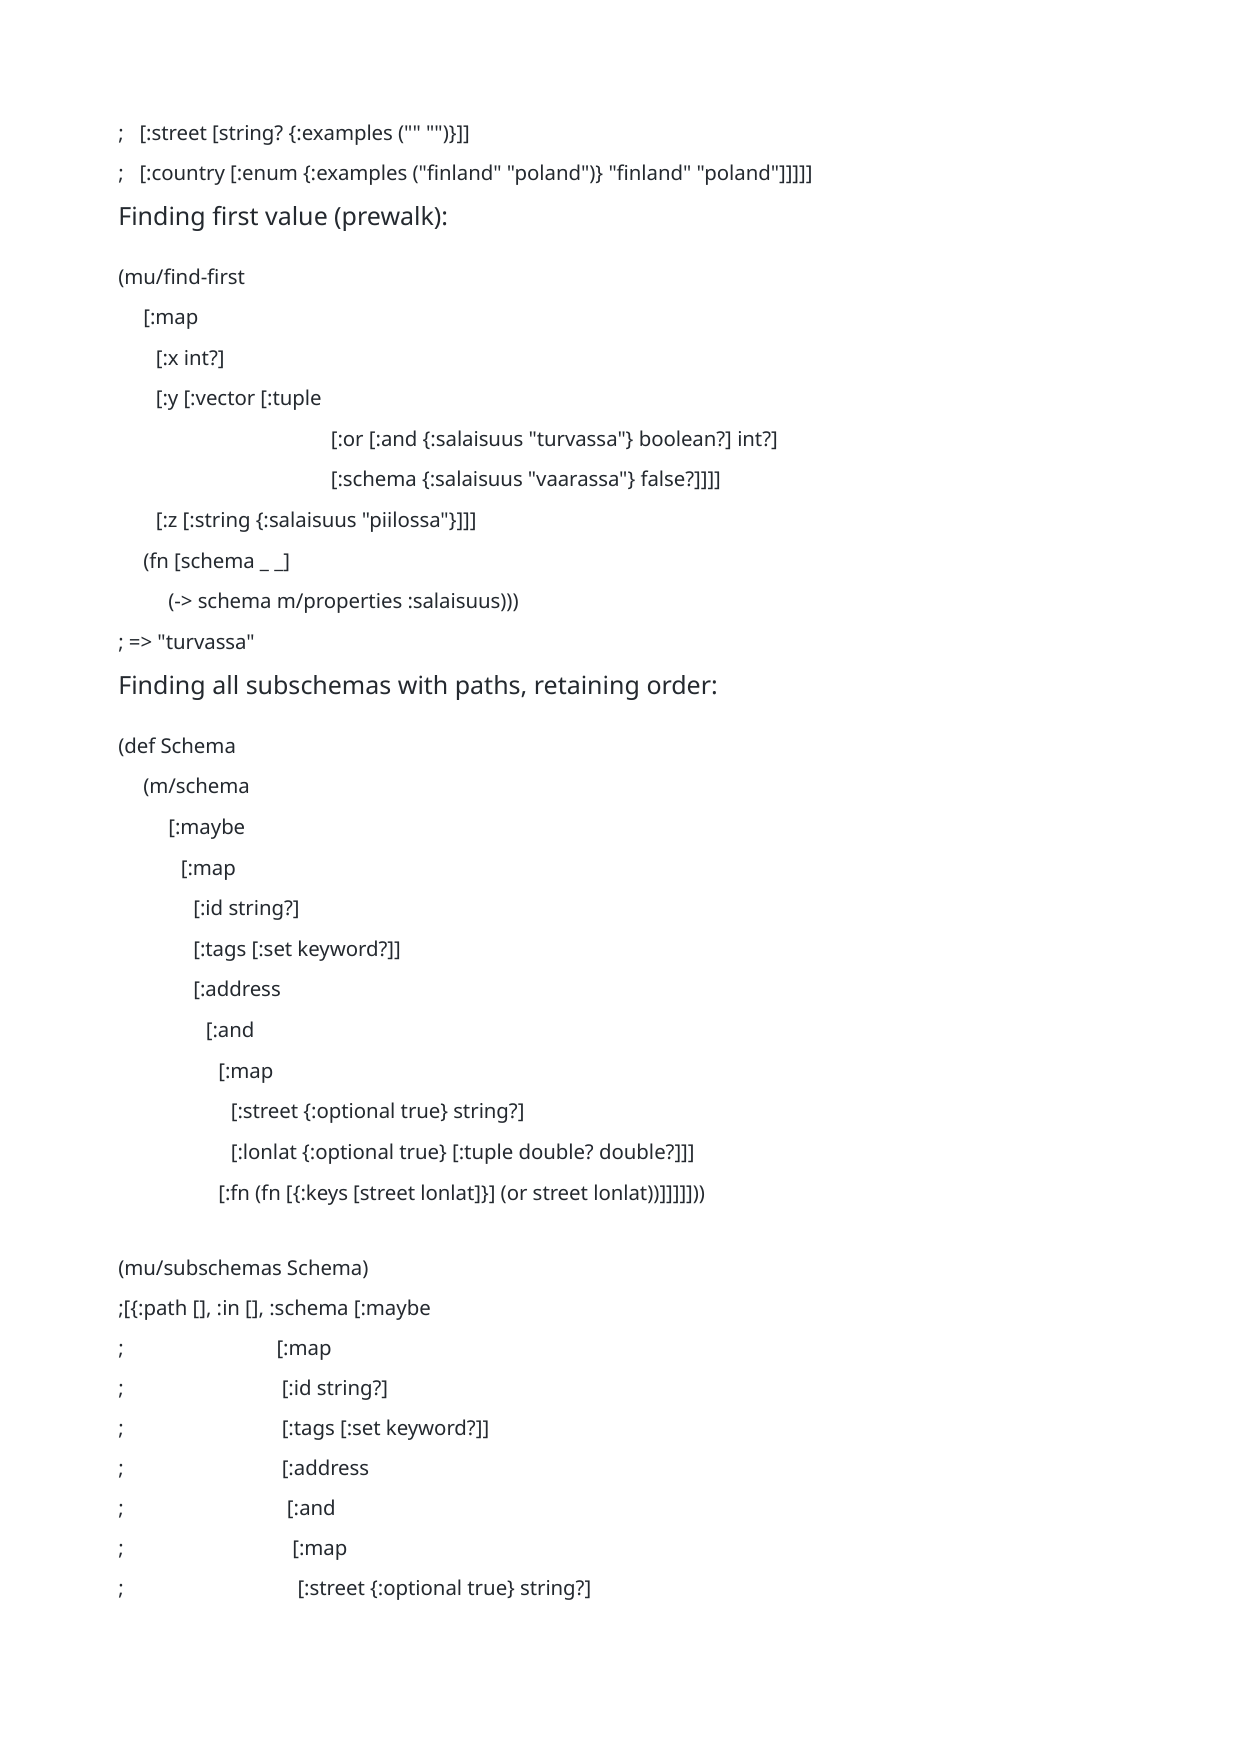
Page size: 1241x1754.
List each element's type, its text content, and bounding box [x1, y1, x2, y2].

text ; [:map [118, 1333, 1122, 1361]
text [:and [118, 1016, 1122, 1044]
text (fn [schema _ _] [118, 546, 1122, 574]
text [:address [118, 975, 1122, 1003]
text ; [:tags [:set keyword?]] [118, 1413, 1122, 1441]
text [:z [:string {:salaisuus "piilossa"}]]] [118, 506, 1122, 534]
text ; [:street [string? {:examples ("" "")}]] [118, 118, 1122, 146]
text (def Schema [118, 732, 1122, 759]
text [:fn (fn [{:keys [street lonlat]}] (or street lonlat))]]]]])) [118, 1178, 1122, 1206]
text [:schema {:salaisuus "vaarassa"} false?]]]] [118, 465, 1122, 493]
text [:tags [:set keyword?]] [118, 934, 1122, 962]
text ;[{:path [], :in [], :schema [:maybe [118, 1293, 1122, 1321]
text (mu/subschemas Schema) [118, 1253, 1122, 1281]
text [:or [:and {:salaisuus "turvassa"} boolean?] int?] [118, 424, 1122, 452]
text Finding first value (prewalk): [118, 198, 1122, 232]
text [:street {:optional true} string?] [118, 1097, 1122, 1125]
text (-> schema m/properties :salaisuus))) [118, 587, 1122, 615]
text [:map [118, 1056, 1122, 1084]
text Finding all subschemas with paths, retaining order: [118, 668, 1122, 702]
text ; [:map [118, 1534, 1122, 1562]
text ; [:id string?] [118, 1373, 1122, 1401]
text ; [:address [118, 1454, 1122, 1481]
text ; [:and [118, 1494, 1122, 1521]
text [:lonlat {:optional true} [:tuple double? double?]]] [118, 1138, 1122, 1166]
text [:map [118, 853, 1122, 881]
text ; [:country [:enum {:examples ("finland" "poland")} "finland" "poland"]]]]] [118, 158, 1122, 186]
text [:map [118, 303, 1122, 331]
text [:maybe [118, 813, 1122, 841]
text ; [:street {:optional true} string?] [118, 1574, 1122, 1602]
text (mu/find-first [118, 262, 1122, 290]
text [:x int?] [118, 343, 1122, 371]
text (m/schema [118, 772, 1122, 800]
text [:y [:vector [:tuple [118, 384, 1122, 412]
text ; => "turvassa" [118, 628, 1122, 655]
text [:id string?] [118, 894, 1122, 922]
